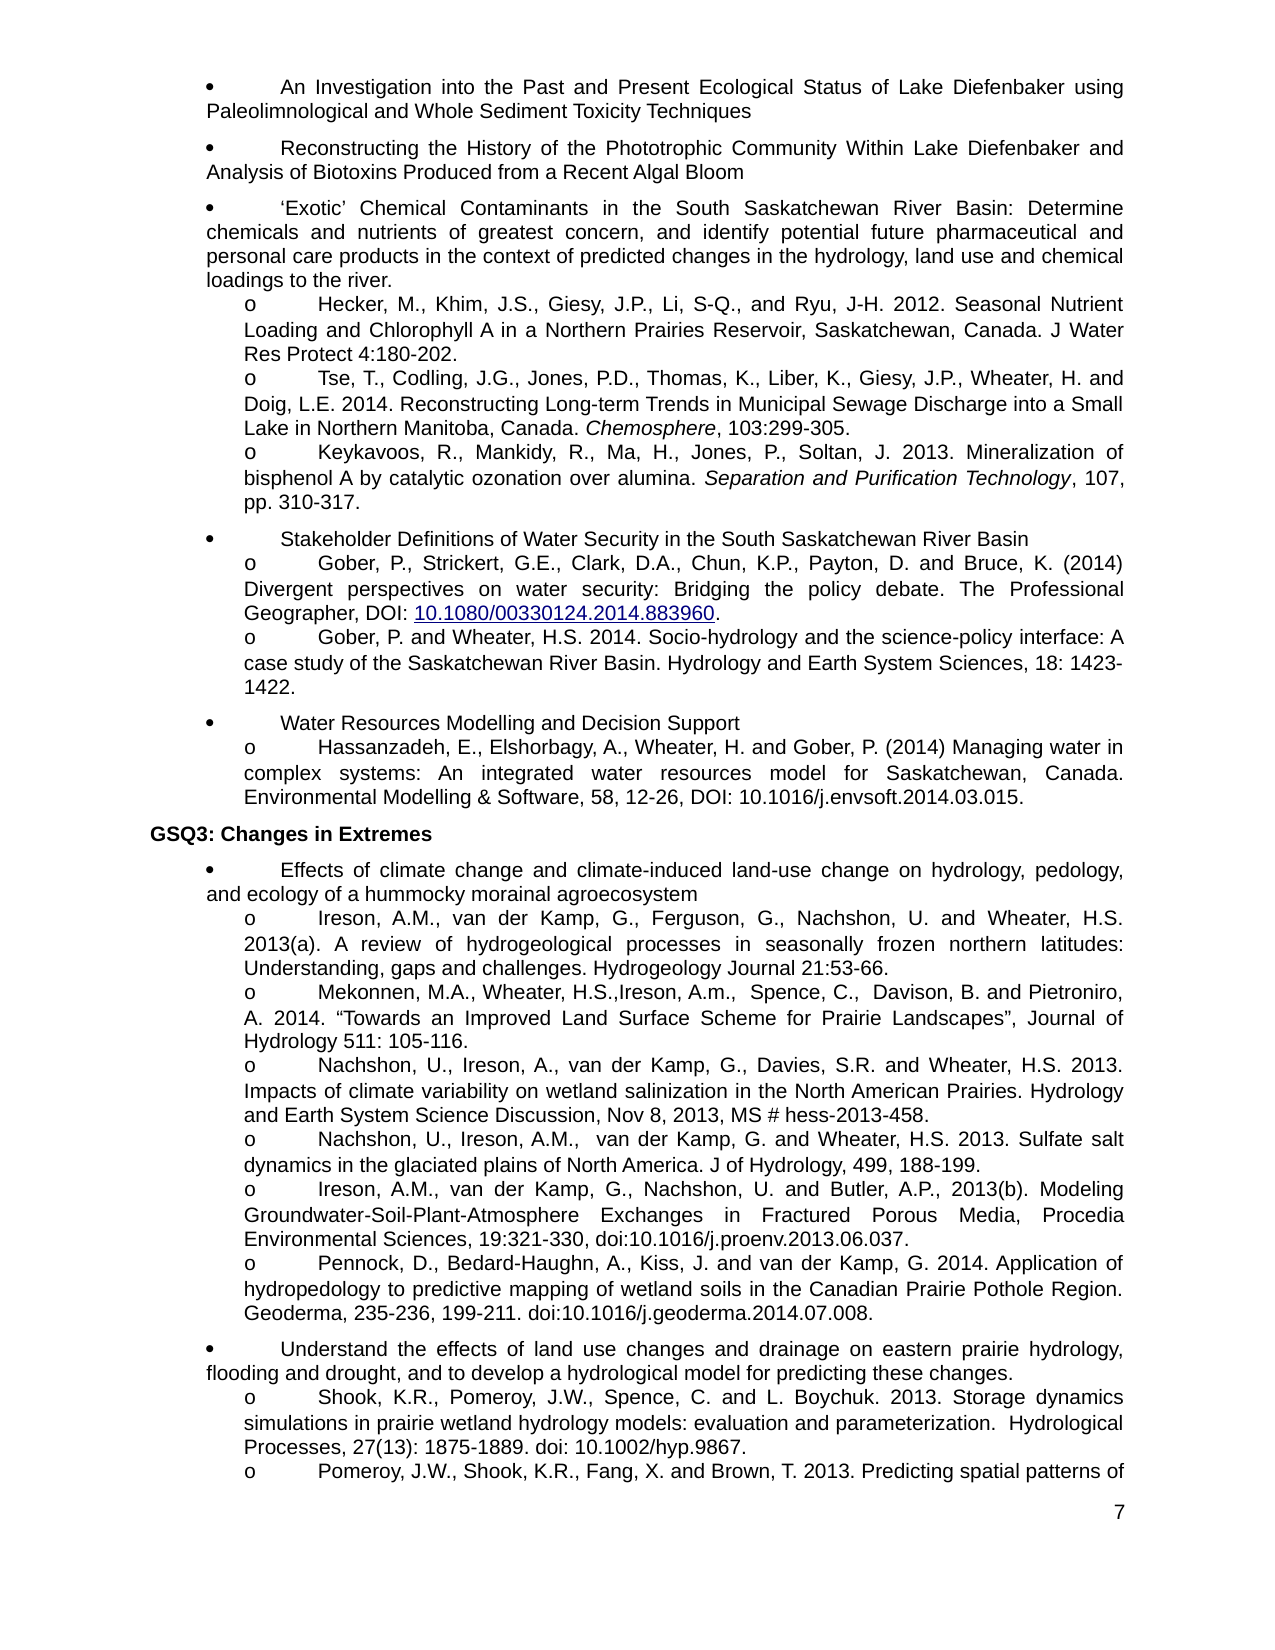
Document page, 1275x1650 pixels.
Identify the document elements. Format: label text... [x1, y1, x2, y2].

list Stakeholder Definitions of Water Security in the South Saskatchewan River Basin [206, 527, 1125, 551]
list Reconstructing the History of the Phototrophic Community Within Lake Diefenbaker and Analysis of Biotoxins Produced from a Recent Algal Bloom [206, 136, 1125, 183]
list Pennock, D., Bedard-Haughn, A., Kiss, J. and van der Kamp, G. 2014. Application of hydropedology to predictive mapping of wetland soils in the Canadian Prairie Pothole Region. Geoderma, 235-236, 199-211. doi:10.1016/j.geoderma.2014.07.008. [244, 1251, 1125, 1324]
list Tse, T., Codling, J.G., Jones, P.D., Thomas, K., Liber, K., Giesy, J.P., Wheater, H. and Doig, L.E. 2014. Reconstructing Long-term Trends in Municipal Sewage Discharge into a Small Lake in Northern Manitoba, Canada. Chemosphere, 103:299-305. [244, 366, 1125, 440]
list Shook, K.R., Pomeroy, J.W., Spence, C. and L. Boychuk. 2013. Storage dynamics simulations in prairie wetland hydrology models: evaluation and parameterization. Hydrological Processes, 27(13): 1875-1889. doi: 10.1002/hyp.9867. [244, 1385, 1125, 1459]
list Keykavoos, R., Mankidy, R., Ma, H., Jones, P., Soltan, J. 2013. Mineralization of bisphenol A by catalytic ozonation over alumina. Separation and Purification Technology, 107, pp. 310-317. [244, 440, 1125, 514]
list Effects of climate change and climate-induced land-use change on hydrology, pedology, and ecology of a hummocky morainal agroecosystem [206, 858, 1125, 906]
list An Investigation into the Past and Present Ecological Status of Lake Diefenbaker using Paleolimnological and Whole Sediment Toxicity Techniques [206, 75, 1125, 123]
list Pomeroy, J.W., Shook, K.R., Fang, X. and Brown, T. 2013. Predicting spatial patterns of [244, 1459, 1125, 1484]
list Gober, P. and Wheater, H.S. 2014. Socio-hydrology and the science-policy interface: A case study of the Saskatchewan River Basin. Hydrology and Earth System Sciences, 18: 1423-1422. [244, 625, 1125, 698]
list Hassanzadeh, E., Elshorbagy, A., Wheater, H. and Gober, P. (2014) Managing water in complex systems: An integrated water resources model for Saskatchewan, Canada. Environmental Modelling & Software, 58, 12-26, DOI: 10.1016/j.envsoft.2014.03.015. [244, 735, 1125, 809]
list Mekonnen, M.A., Wheater, H.S.,Ireson, A.m., Spence, C., Davison, B. and Pietroniro, A. 2014. “Towards an Improved Land Surface Scheme for Prairie Landscapes”, Journal of Hydrology 511: 105-116. [244, 979, 1125, 1053]
list Understand the effects of land use changes and drainage on eastern prairie hydrology, flooding and drought, and to develop a hydrological model for predicting these changes. [206, 1337, 1125, 1385]
list Gober, P., Strickert, G.E., Clark, D.A., Chun, K.P., Payton, D. and Bruce, K. (2014) Divergent perspectives on water security: Bridging the policy debate. The Professional Geographer, DOI: 10.1080/00330124.2014.883960. [244, 551, 1125, 625]
text GSQ3: Changes in Extremes [150, 821, 1125, 845]
list Water Resources Modelling and Decision Support [206, 711, 1125, 735]
list ‘Exotic’ Chemical Contaminants in the South Saskatchewan River Basin: Determine chemicals and nutrients of greatest concern, and identify potential future pharmaceutical and personal care products in the context of predicted changes in the hydrology, land use and chemical loadings to the river. [206, 196, 1125, 292]
list Hecker, M., Khim, J.S., Giesy, J.P., Li, S-Q., and Ryu, J-H. 2012. Seasonal Nutrient Loading and Chlorophyll A in a Northern Prairies Reservoir, Saskatchewan, Canada. J Water Res Protect 4:180-202. [244, 292, 1125, 366]
list Ireson, A.M., van der Kamp, G., Ferguson, G., Nachshon, U. and Wheater, H.S. 2013(a). A review of hydrogeological processes in seasonally frozen northern latitudes: Understanding, gaps and challenges. Hydrogeology Journal 21:53-66. [244, 906, 1125, 979]
list Nachshon, U., Ireson, A., van der Kamp, G., Davies, S.R. and Wheater, H.S. 2013. Impacts of climate variability on wetland salinization in the North American Prairies. Hydrology and Earth System Science Discussion, Nov 8, 2013, MS # hess-2013-458. [244, 1053, 1125, 1127]
list Ireson, A.M., van der Kamp, G., Nachshon, U. and Butler, A.P., 2013(b). Modeling Groundwater-Soil-Plant-Atmosphere Exchanges in Fractured Porous Media, Procedia Environmental Sciences, 19:321-330, doi:10.1016/j.proenv.2013.06.037. [244, 1177, 1125, 1251]
list Nachshon, U., Ireson, A.M., van der Kamp, G. and Wheater, H.S. 2013. Sulfate salt dynamics in the glaciated plains of North America. J of Hydrology, 499, 188-199. [244, 1127, 1125, 1177]
